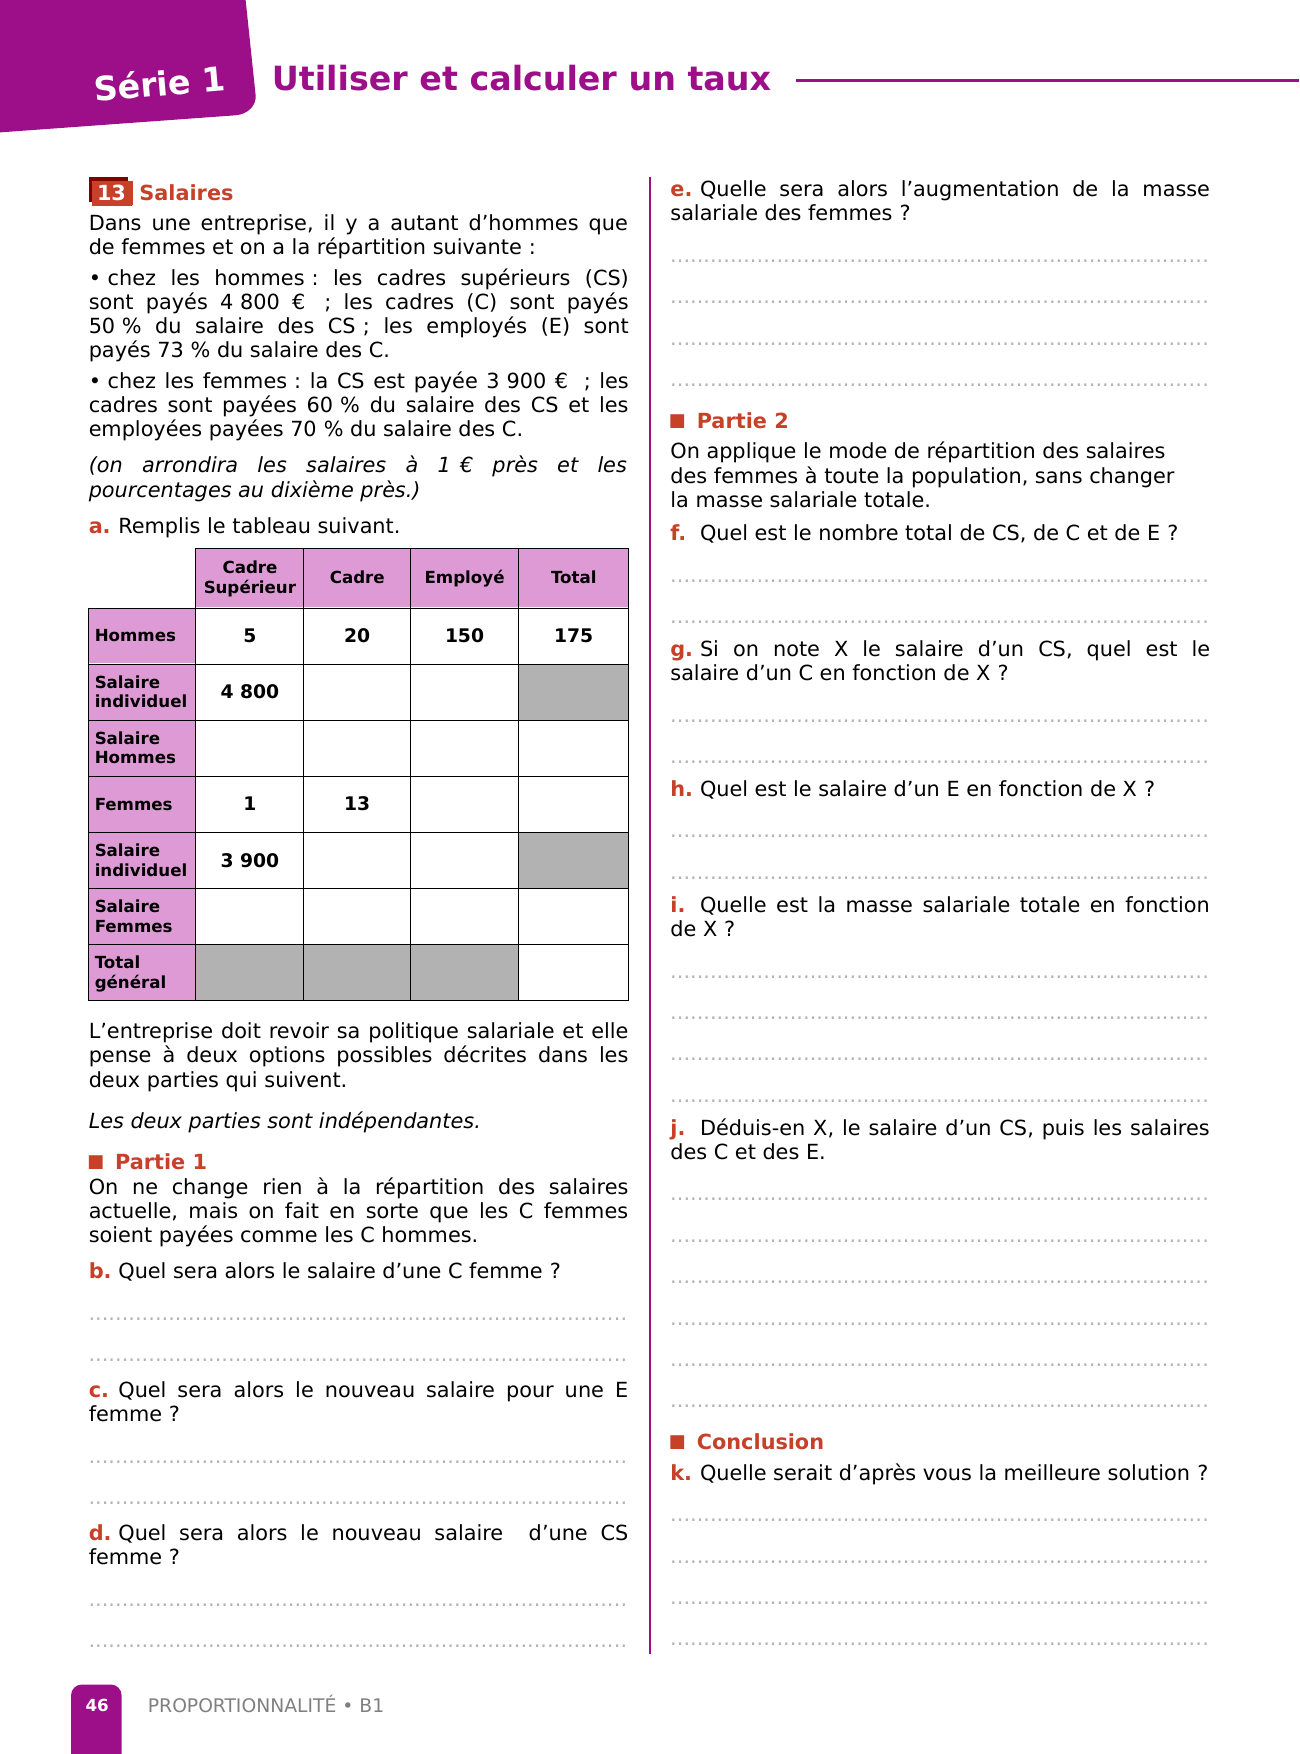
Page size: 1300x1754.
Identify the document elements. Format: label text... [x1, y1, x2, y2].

table_cell [411, 665, 518, 720]
table_cell [411, 945, 518, 1000]
table_cell [519, 665, 628, 720]
table_cell [304, 721, 410, 776]
table_cell 5 [196, 609, 303, 663]
list Quel est le nombre total de CS, de C et de E ? [670, 521, 1211, 546]
table_cell Salaire Hommes [89, 721, 195, 776]
table_header Cadre Supérieur [196, 549, 303, 607]
list Quel sera alors le nouveau salaire pour une E femme ? [88, 1378, 629, 1427]
list Quelle est la masse salariale totale en fonction de X ? [670, 893, 1211, 942]
text On ne change rien à la répartition des salaires actuelle, mais on fait en sorte que les C femmes soient payées comme les C hommes. [88, 1175, 629, 1247]
table_cell 3 900 [196, 833, 303, 888]
table_header Total [519, 549, 628, 607]
list Remplis le tableau suivant. [88, 514, 629, 538]
table_cell [519, 833, 628, 888]
text L’entreprise doit revoir sa politique salariale et elle pense à deux options possibles décrites dans les deux parties qui suivent. [88, 1019, 629, 1092]
list Si on note X le salaire d’un CS, quel est le salaire d’un C en fonction de X ? [670, 637, 1211, 686]
list Quelle sera alors l’augmentation de la masse salariale des femmes ? [670, 177, 1211, 226]
table_cell [196, 721, 303, 776]
list Déduis-en X, le salaire d’un CS, puis les salaires des C et des E. [670, 1116, 1211, 1164]
table_cell [304, 665, 410, 720]
table_cell [196, 945, 303, 1000]
table_cell 13 [304, 777, 410, 832]
table_cell [304, 833, 410, 888]
text (on arrondira les salaires à 1 € près et les pourcentages au dixième près.) [88, 453, 629, 502]
table_cell [196, 889, 303, 944]
table_cell [411, 777, 518, 832]
list Quelle serait d’après vous la meilleure solution ? [670, 1461, 1211, 1485]
text • chez les femmes : la CS est payée 3 900 € ; les cadres sont payées 60 % du salaire des CS et les employées payées 70 % du salaire des C. [88, 369, 629, 441]
table_cell [519, 945, 628, 1000]
table_cell Salaire individuel [89, 665, 195, 720]
table_header Employé [411, 549, 518, 607]
table_cell [519, 889, 628, 944]
list Quel sera alors le salaire d’une C femme ? [88, 1259, 629, 1284]
table_cell [411, 721, 518, 776]
table_cell Total général [89, 945, 195, 1000]
text Les deux parties sont indépendantes. [88, 1092, 629, 1133]
table_cell [411, 889, 518, 944]
table_cell 20 [304, 609, 410, 663]
table_cell Salaire Femmes [89, 889, 195, 944]
table_header Cadre [304, 549, 410, 607]
table_cell [519, 721, 628, 776]
list Conclusion [670, 1430, 1211, 1455]
table_cell [411, 833, 518, 888]
subtitle Salaires [128, 177, 629, 205]
table_cell [519, 777, 628, 832]
table_cell [304, 945, 410, 1000]
list Quel sera alors le nouveau salaire d’une CS femme ? [88, 1521, 629, 1570]
list Partie 1 [88, 1133, 629, 1175]
table_cell Hommes [89, 609, 195, 663]
table_cell 4 800 [196, 665, 303, 720]
table_header [89, 548, 195, 607]
table_cell [304, 889, 410, 944]
table_cell Femmes [89, 777, 195, 832]
list Quel est le salaire d’un E en fonction de X ? [670, 777, 1211, 801]
list Partie 2 [670, 409, 1211, 434]
table_cell 150 [411, 609, 518, 663]
text Dans une entreprise, il y a autant d’hommes que de femmes et on a la répartition suivante : [88, 211, 629, 260]
table_cell 1 [196, 777, 303, 832]
table_cell Salaire individuel [89, 833, 195, 888]
text On applique le mode de répartition des salaires des femmes à toute la population, sans changer la masse salariale totale. [670, 439, 1211, 512]
table_cell 175 [519, 609, 628, 663]
text • chez les hommes : les cadres supérieurs (CS) sont payés 4 800 € ; les cadres (C) sont payés 50 % du salaire des CS ; les employés (E) sont payés 73 % du salaire des C. [88, 266, 629, 363]
